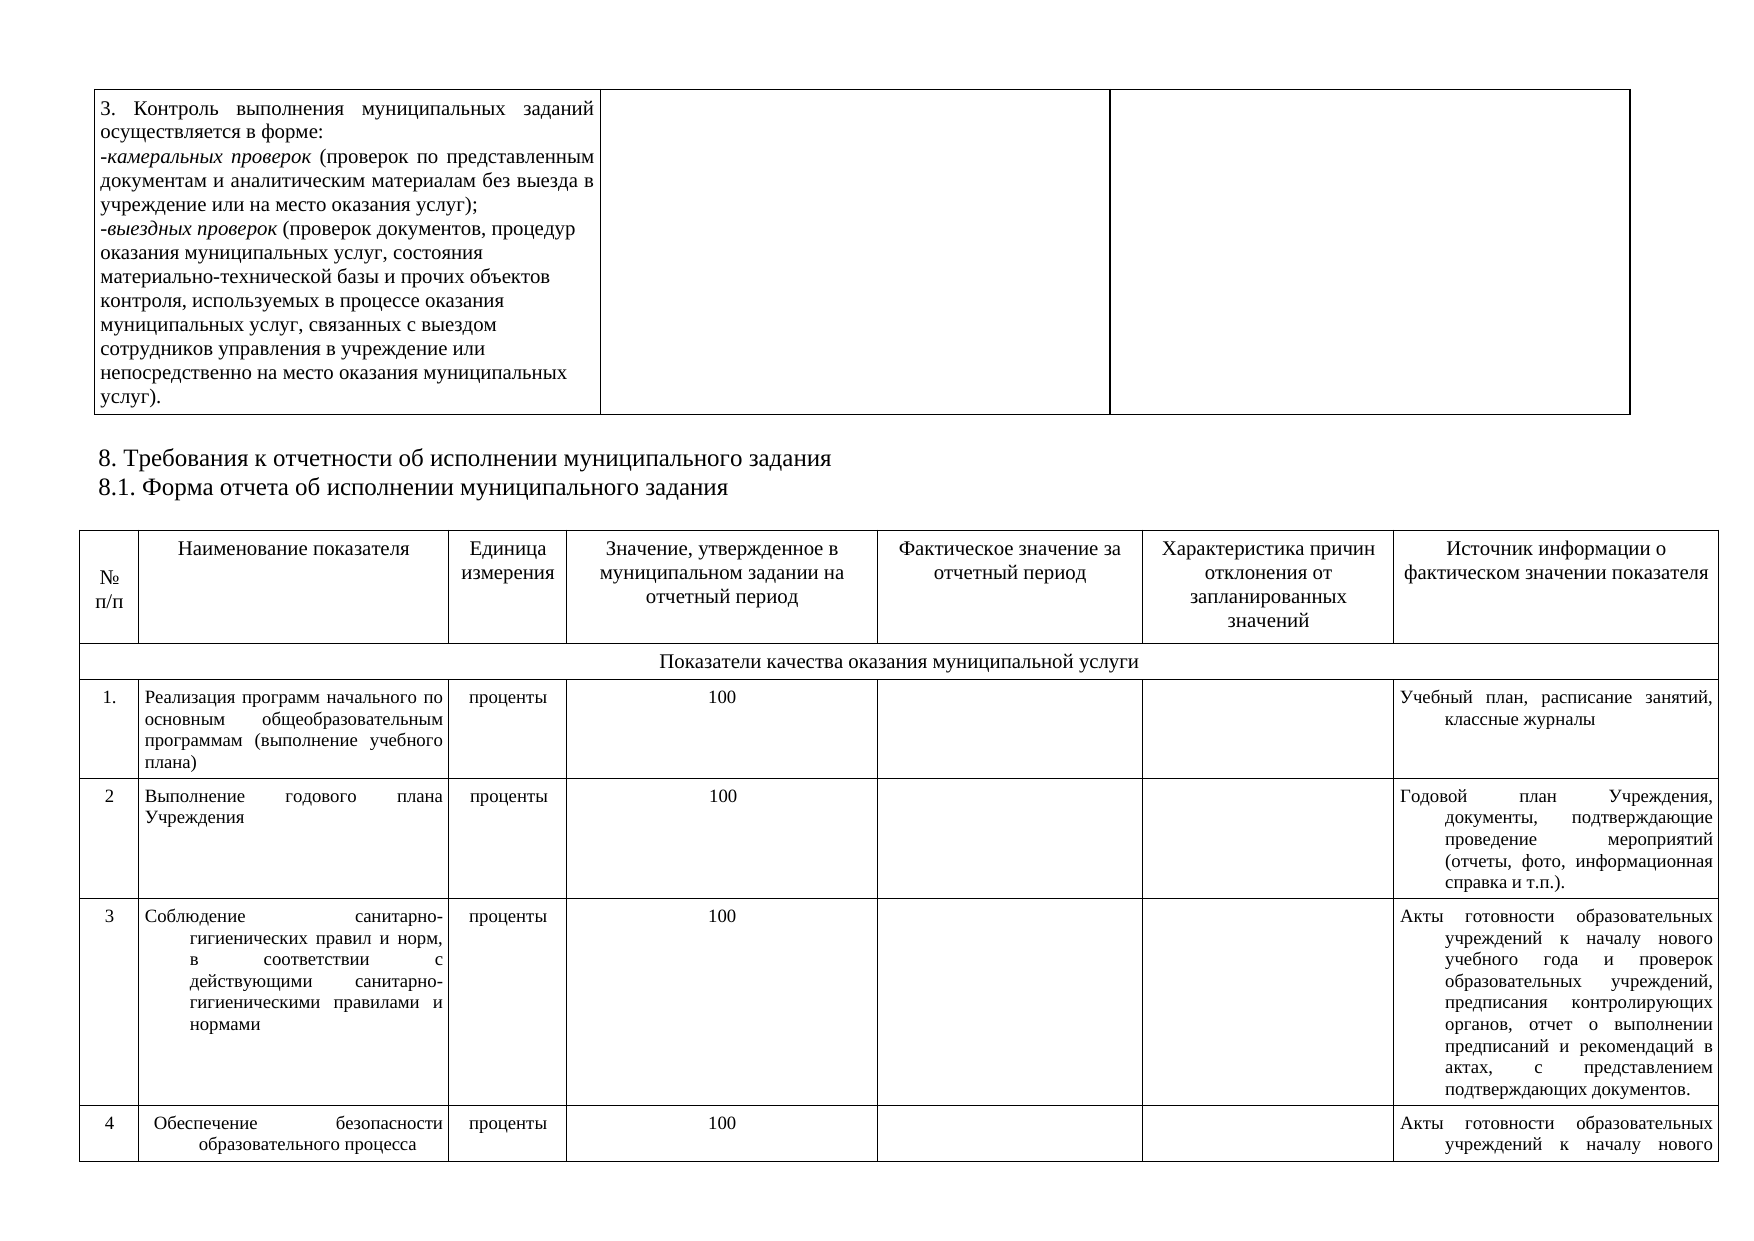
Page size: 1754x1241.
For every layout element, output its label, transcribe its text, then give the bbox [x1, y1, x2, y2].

table_cell проценты [449, 680, 566, 778]
table_cell [878, 1106, 1142, 1161]
table_cell [1143, 899, 1393, 1105]
table_cell [878, 680, 1142, 778]
table_cell Акты готовности образовательных учреждений к началу нового учебного года и проверок образовательных учреждений, предписания контролирующих органов, отчет о выполнении предписаний и рекомендаций в актах, с представлением подтверждающих документов. [1394, 899, 1718, 1105]
table_cell [1143, 680, 1393, 778]
table_cell 4 [80, 1106, 138, 1161]
table_cell проценты [449, 1106, 566, 1161]
table_cell Обеспечение безопасности образовательного процесса [139, 1106, 448, 1161]
table_cell 3. Контроль выполнения муниципальных заданий осуществляется в форме: -камеральных проверок (проверок по представленным документам и аналитическим материалам без выезда в учреждение или на место оказания услуг); -выездных проверок (проверок документов, процедур оказания муниципальных услуг, состояния материально-технической базы и прочих объектов контроля, используемых в процессе оказания муниципальных услуг, связанных с выездом сотрудников управления в учреждение или непосредственно на место оказания муниципальных услуг). [95, 90, 600, 414]
table_cell Акты готовности образовательных учреждений к началу нового [1394, 1106, 1718, 1161]
table_cell Соблюдение санитарно-гигиенических правил и норм, в соответствии с действующими санитарно-гигиеническими правилами и нормами [139, 899, 448, 1105]
table_cell [878, 899, 1142, 1105]
table_cell [1143, 779, 1393, 898]
table_header № п/п [80, 531, 138, 643]
text 8. Требования к отчетности об исполнении муниципального задания [54, 443, 1695, 472]
table_cell проценты [449, 779, 566, 898]
table_header Характеристика причин отклонения от запланированных значений [1143, 531, 1393, 643]
table_cell [1143, 1106, 1393, 1161]
table_cell проценты [449, 899, 566, 1105]
table_cell 2 [80, 779, 138, 898]
table_cell Выполнение годового плана Учреждения [139, 779, 448, 898]
table_cell Годовой план Учреждения, документы, подтверждающие проведение мероприятий (отчеты, фото, информационная справка и т.п.). [1394, 779, 1718, 898]
table_header Единица измерения [449, 531, 566, 643]
table_header Значение, утвержденное в муниципальном задании на отчетный период [567, 531, 877, 643]
table_header Источник информации о фактическом значении показателя [1394, 531, 1718, 643]
table_cell Реализация программ начального по основным общеобразовательным программам (выполнение учебного плана) [139, 680, 448, 778]
table_cell 100 [567, 779, 877, 898]
table_cell [601, 90, 1109, 414]
text 8.1. Форма отчета об исполнении муниципального задания [54, 472, 1695, 501]
table_cell 3 [80, 899, 138, 1105]
table_cell Показатели качества оказания муниципальной услуги [80, 644, 1718, 679]
table_cell 1. [80, 680, 138, 778]
table_cell [1111, 90, 1629, 414]
table_cell 100 [567, 899, 877, 1105]
table_header Фактическое значение за отчетный период [878, 531, 1142, 643]
table_cell 100 [567, 680, 877, 778]
table_cell [878, 779, 1142, 898]
table_cell 100 [567, 1106, 877, 1161]
table_cell Учебный план, расписание занятий, классные журналы [1394, 680, 1718, 778]
table_header Наименование показателя [139, 531, 448, 643]
